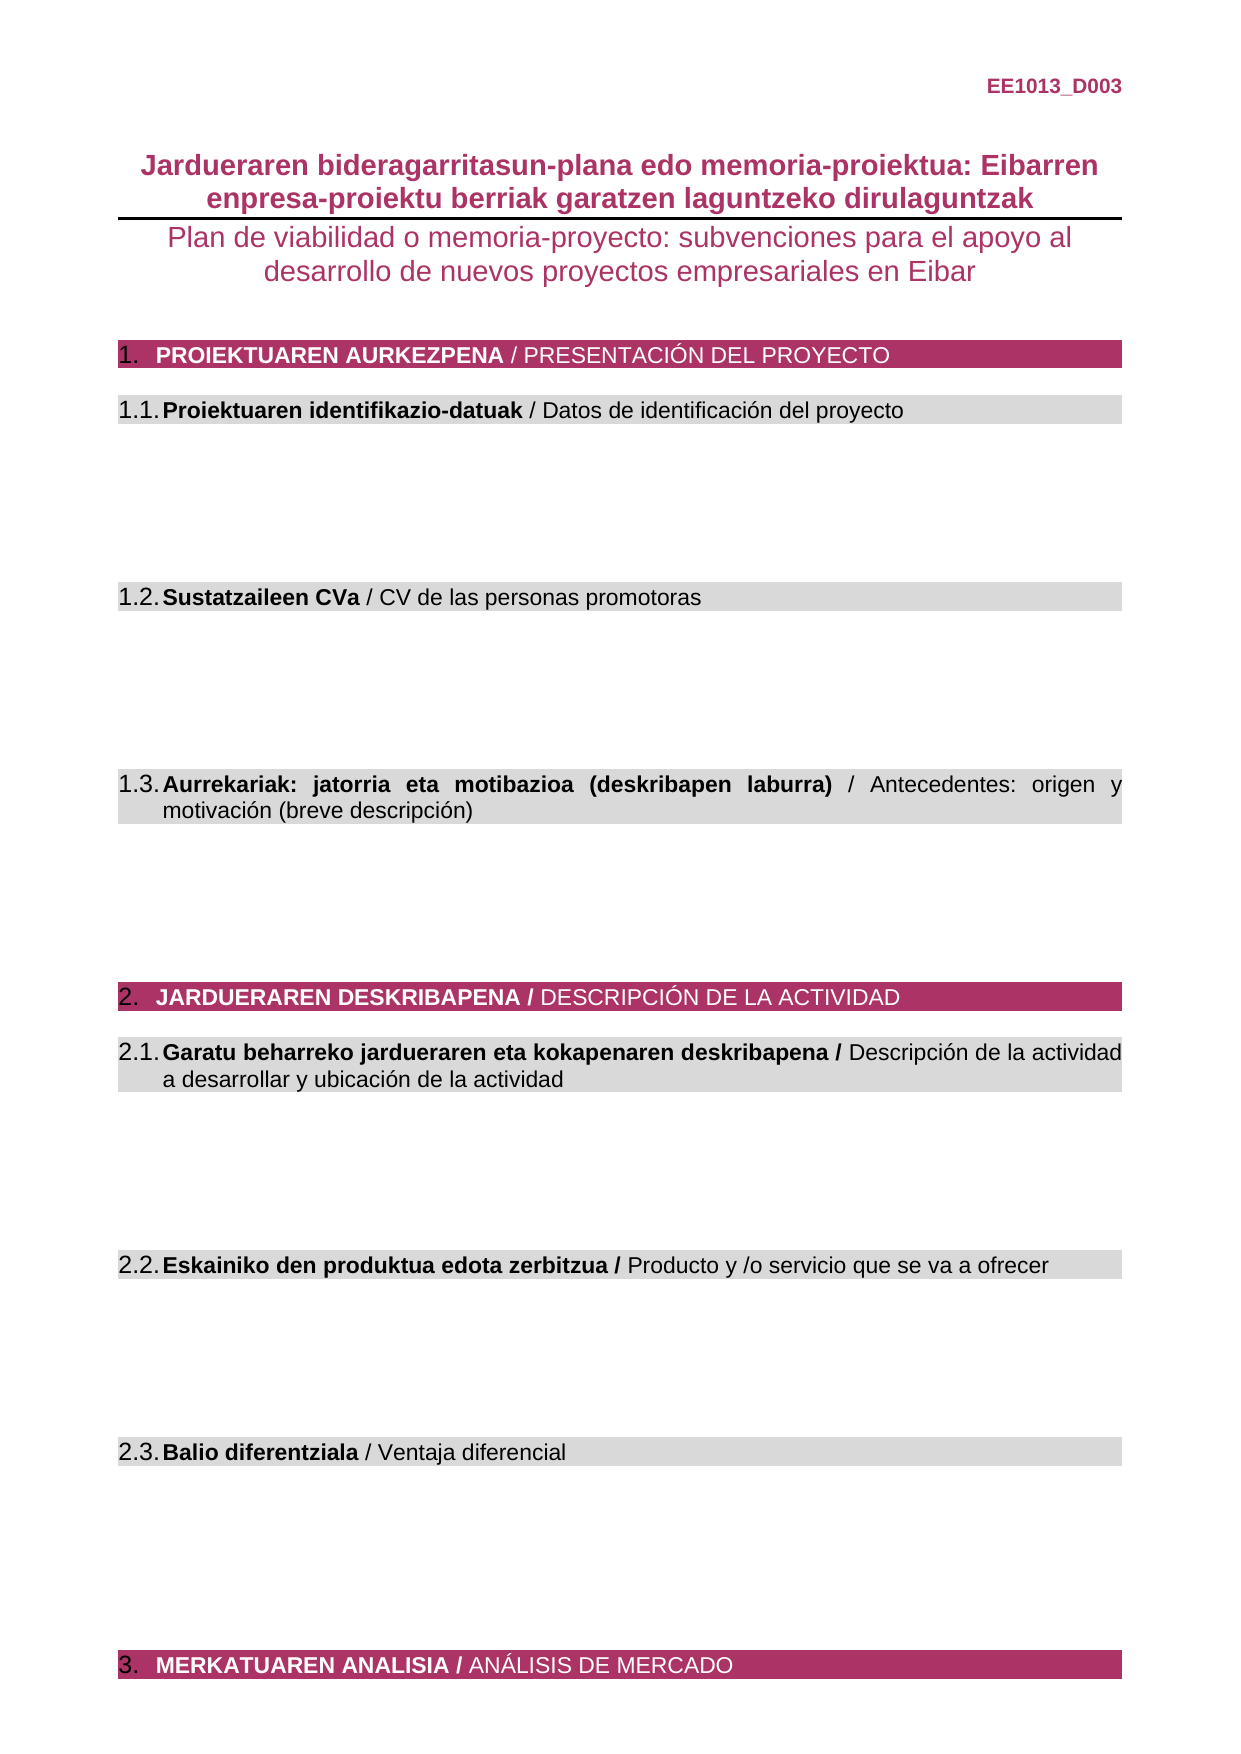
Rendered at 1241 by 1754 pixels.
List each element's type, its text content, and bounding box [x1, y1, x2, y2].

list Sustatzaileen CVa / CV de las personas promotoras [118, 582, 1122, 611]
text Plan de viabilidad o memoria-proyecto: subvenciones para el apoyo al desarrollo de nuevos proyectos empresariales en Eibar [118, 220, 1122, 287]
list Garatu beharreko jardueraren eta kokapenaren deskribapena / Descripción de la actividad a desarrollar y ubicación de la actividad [118, 1037, 1122, 1092]
list Aurrekariak: jatorria eta motibazioa (deskribapen laburra) / Antecedentes: origen y motivación (breve descripción) [118, 769, 1122, 824]
list JARDUERAREN DESKRIBAPENA / DESCRIPCIÓN DE LA ACTIVIDAD [118, 982, 1122, 1011]
list PROIEKTUAREN AURKEZPENA / PRESENTACIÓN DEL PROYECTO [118, 340, 1122, 368]
list Eskainiko den produktua edota zerbitzua / Producto y /o servicio que se va a ofrecer [118, 1250, 1122, 1279]
text Jardueraren bideragarritasun-plana edo memoria-proiektua: Eibarren enpresa-proiektu berriak garatzen laguntzeko dirulaguntzak [118, 148, 1122, 217]
list Proiektuaren identifikazio-datuak / Datos de identificación del proyecto [118, 395, 1122, 424]
list Balio diferentziala / Ventaja diferencial [118, 1437, 1122, 1466]
list MERKATUAREN ANALISIA / ANÁLISIS DE MERCADO [118, 1650, 1122, 1679]
